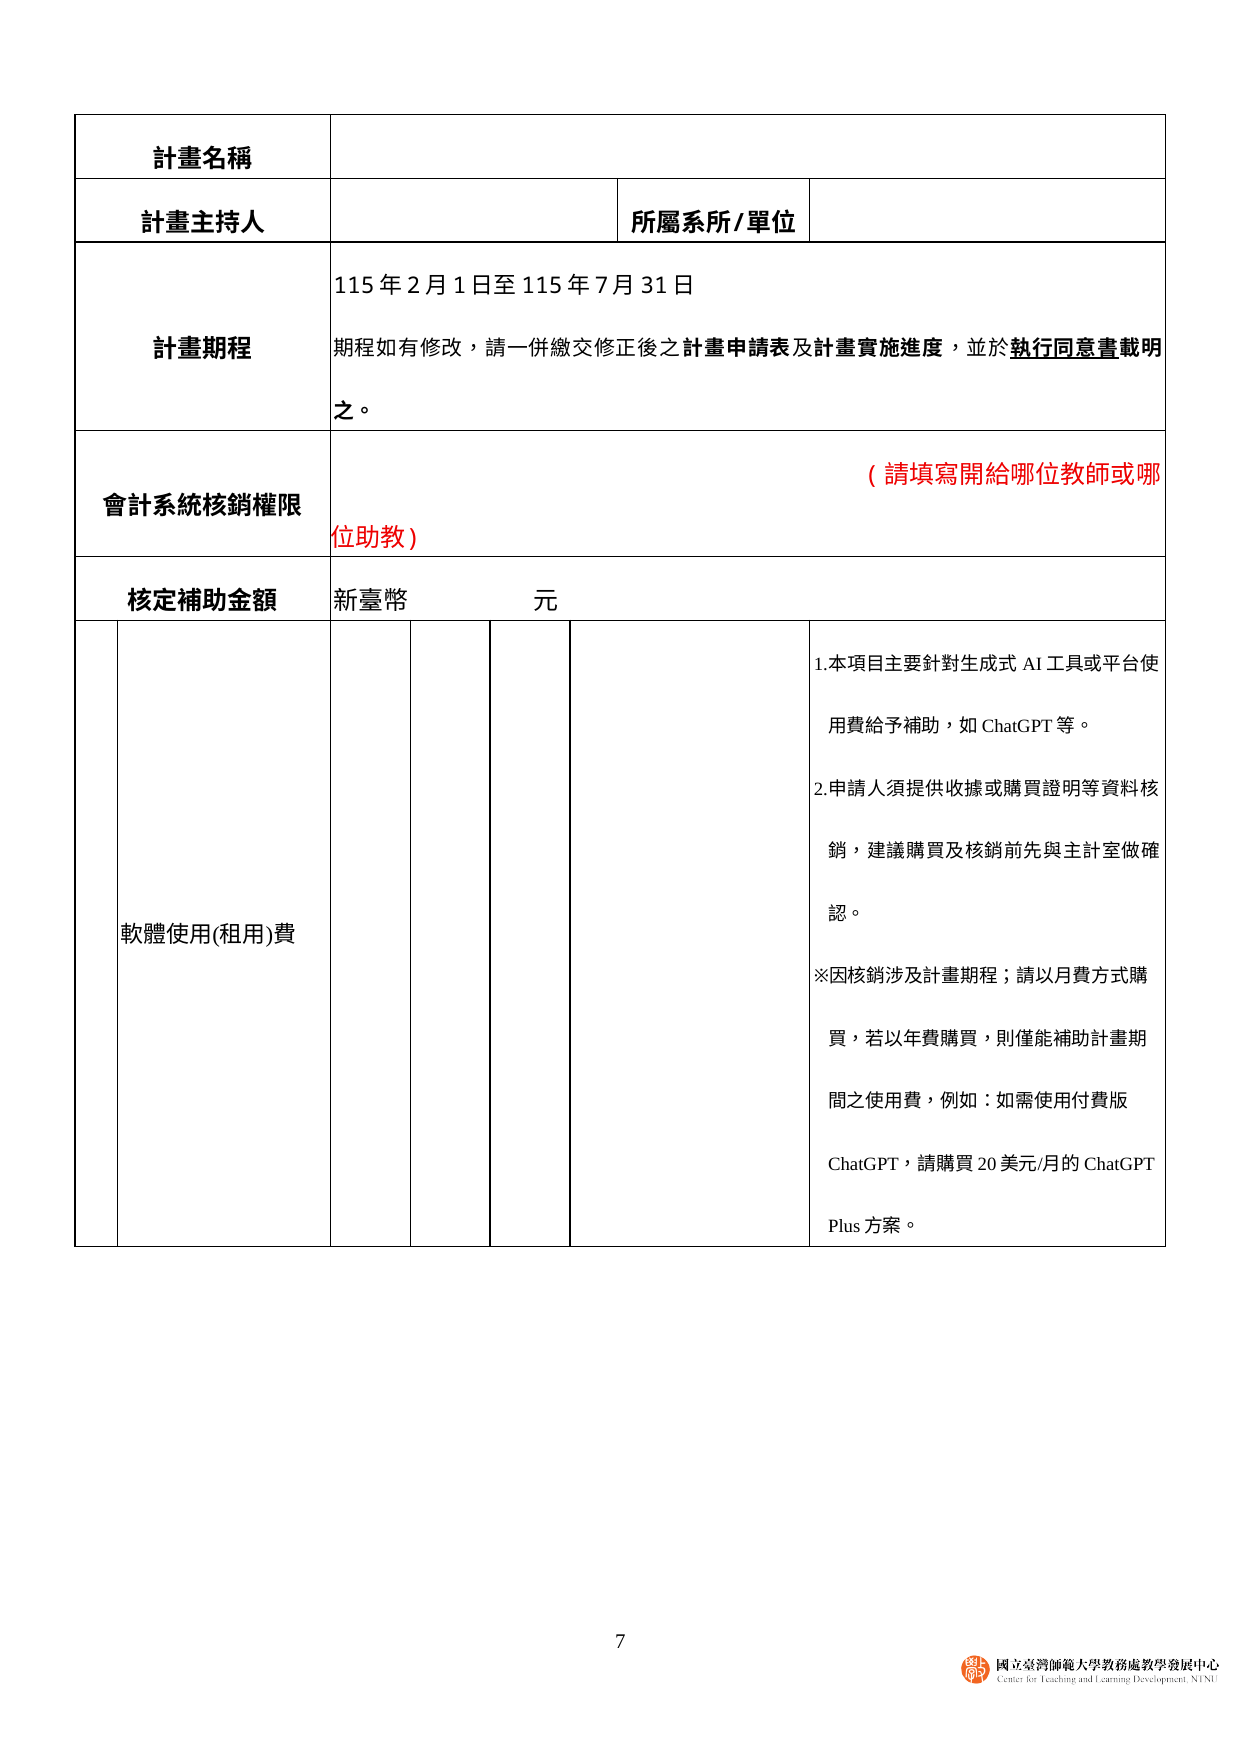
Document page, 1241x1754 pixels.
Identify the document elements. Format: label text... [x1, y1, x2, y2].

table_cell 115年2月1日至115年7月31日 期程如有修改，請一併繳交修正後之計畫申請表及計畫實施進度，並於執行同意書載明之。 [331, 243, 1165, 317]
table_header 計畫名稱 [76, 115, 330, 178]
table_cell 計畫期程 [76, 243, 330, 317]
table_cell [331, 179, 617, 241]
table_cell 計畫主持人 [76, 179, 330, 241]
table_cell 所屬系所/單位 [618, 179, 809, 241]
table_header [331, 115, 1165, 178]
table_cell [810, 179, 1165, 241]
